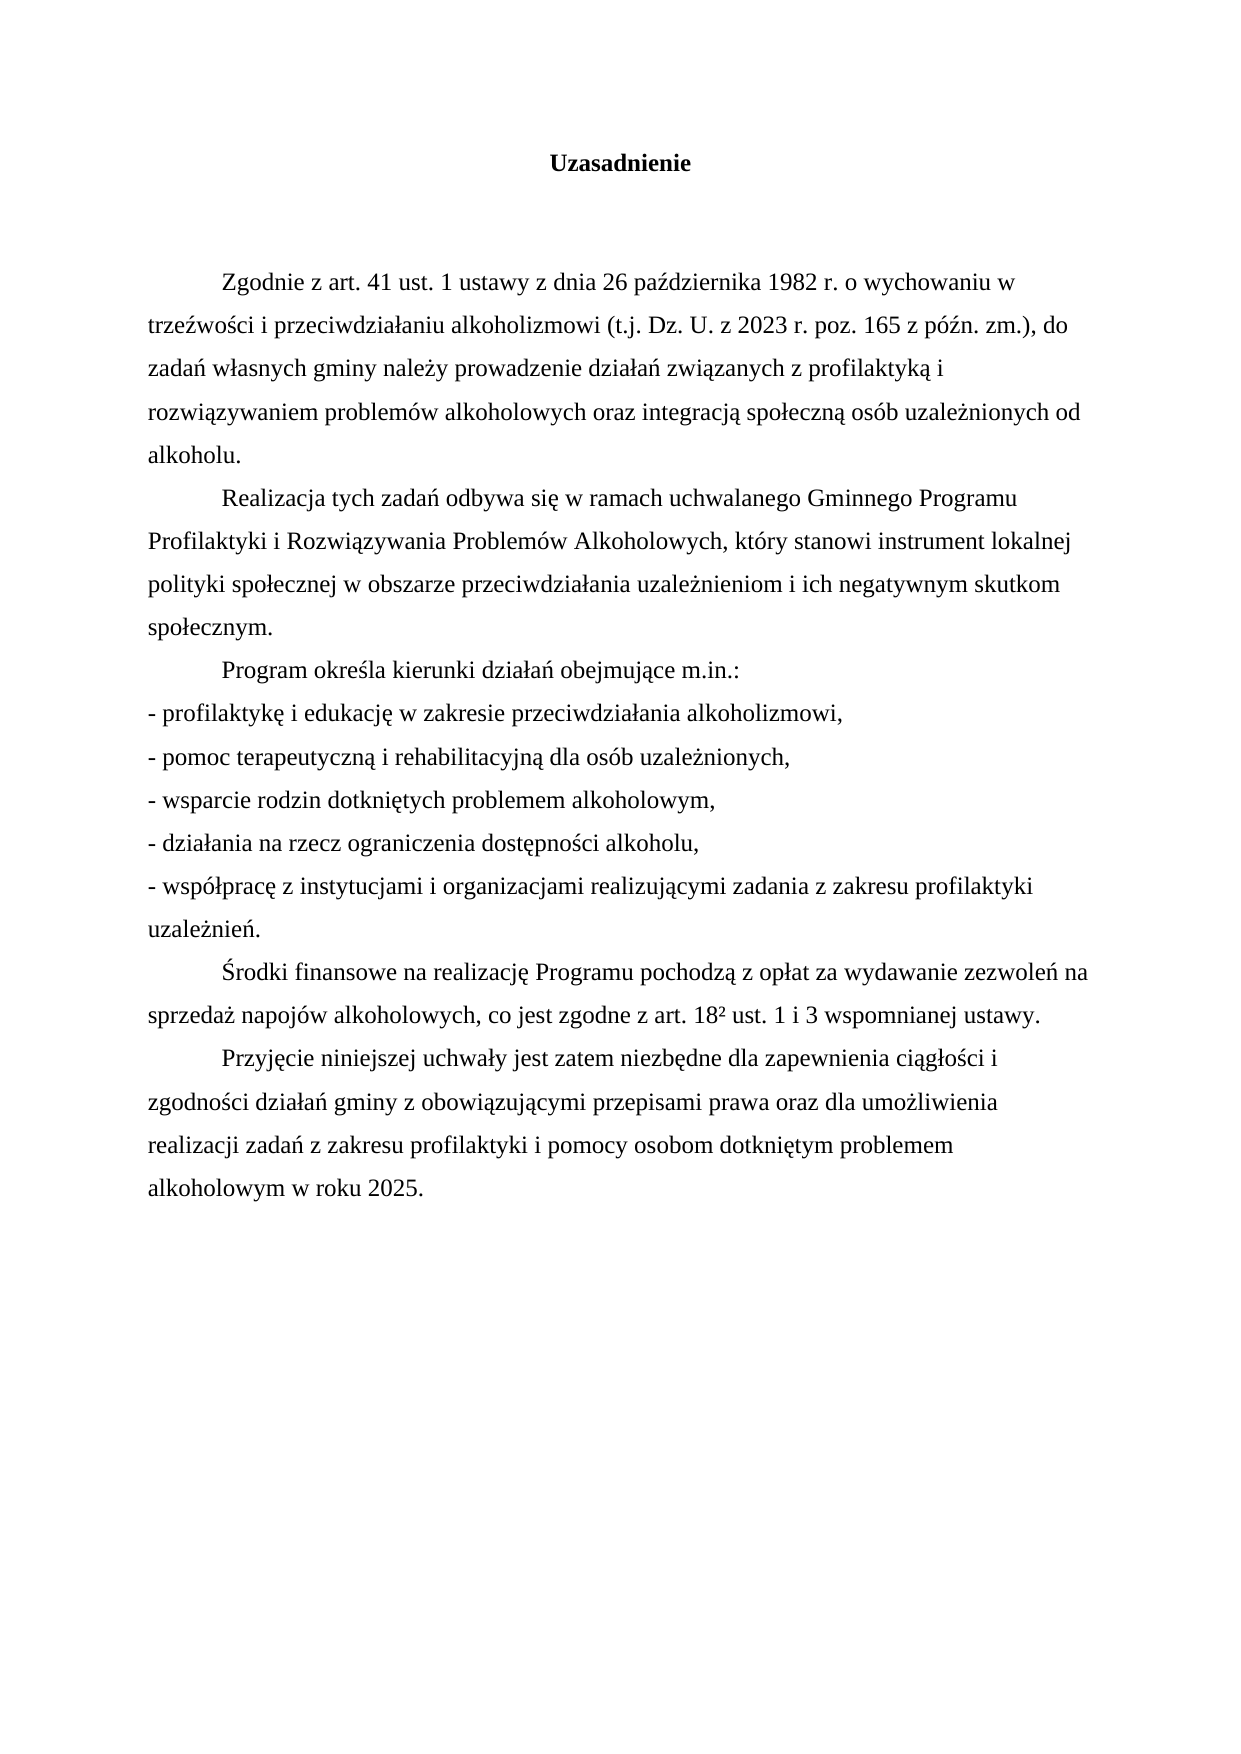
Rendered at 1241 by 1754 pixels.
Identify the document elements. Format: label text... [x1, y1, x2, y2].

text Zgodnie z art. 41 ust. 1 ustawy z dnia 26 października 1982 r. o wychowaniu w trzeźwości i przeciwdziałaniu alkoholizmowi (t.j. Dz. U. z 2023 r. poz. 165 z późn. zm.), do zadań własnych gminy należy prowadzenie działań związanych z profilaktyką i rozwiązywaniem problemów alkoholowych oraz integracją społeczną osób uzależnionych od alkoholu. Realizacja tych zadań odbywa się w ramach uchwalanego Gminnego Programu Profilaktyki i Rozwiązywania Problemów Alkoholowych, który stanowi instrument lokalnej polityki społecznej w obszarze przeciwdziałania uzależnieniom i ich negatywnym skutkom społecznym. Program określa kierunki działań obejmujące m.in.: - profilaktykę i edukację w zakresie przeciwdziałania alkoholizmowi, - pomoc terapeutyczną i rehabilitacyjną dla osób uzależnionych, - wsparcie rodzin dotkniętych problemem alkoholowym, - działania na rzecz ograniczenia dostępności alkoholu, - współpracę z instytucjami i organizacjami realizującymi zadania z zakresu profilaktyki uzależnień. Środki finansowe na realizację Programu pochodzą z opłat za wydawanie zezwoleń na sprzedaż napojów alkoholowych, co jest zgodne z art. 18² ust. 1 i 3 wspomnianej ustawy. Przyjęcie niniejszej uchwały jest zatem niezbędne dla zapewnienia ciągłości i zgodności działań gminy z obowiązującymi przepisami prawa oraz dla umożliwienia realizacji zadań z zakresu profilaktyki i pomocy osobom dotkniętym problemem alkoholowym w roku 2025. [148, 267, 1093, 1243]
text Uzasadnienie [148, 148, 1093, 176]
